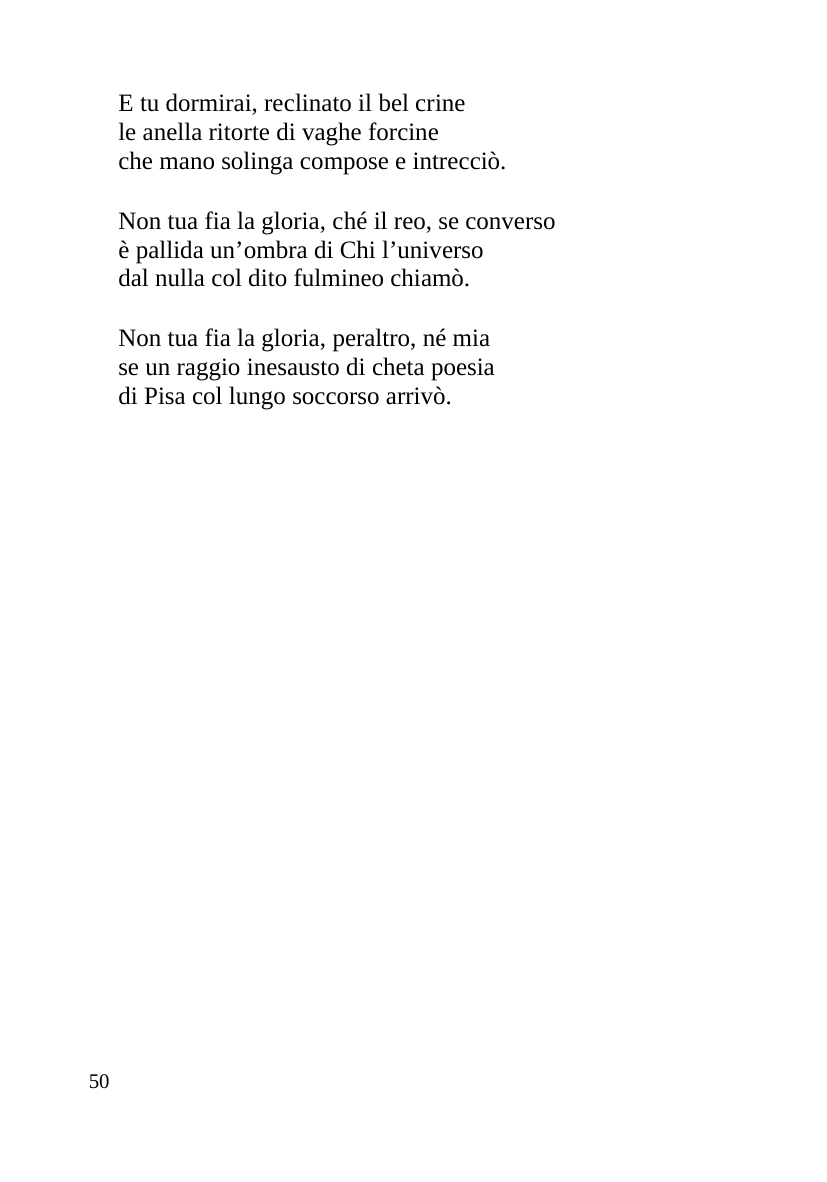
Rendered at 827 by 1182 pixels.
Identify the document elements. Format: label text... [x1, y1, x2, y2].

text Non tua fia la gloria, peraltro, né mia [118, 323, 738, 352]
text è pallida un’ombra di Chi l’universo [118, 235, 738, 263]
text se un raggio inesausto di cheta poesia [118, 352, 738, 381]
text Non tua fia la gloria, ché il reo, se converso [118, 206, 738, 235]
text dal nulla col dito fulmineo chiamò. [118, 263, 738, 292]
text di Pisa col lungo soccorso arrivò. [118, 381, 738, 409]
text che mano solinga compose e intrecciò. [118, 146, 738, 175]
text le anella ritorte di vaghe forcine [118, 117, 738, 146]
text E tu dormirai, reclinato il bel crine [118, 88, 738, 117]
